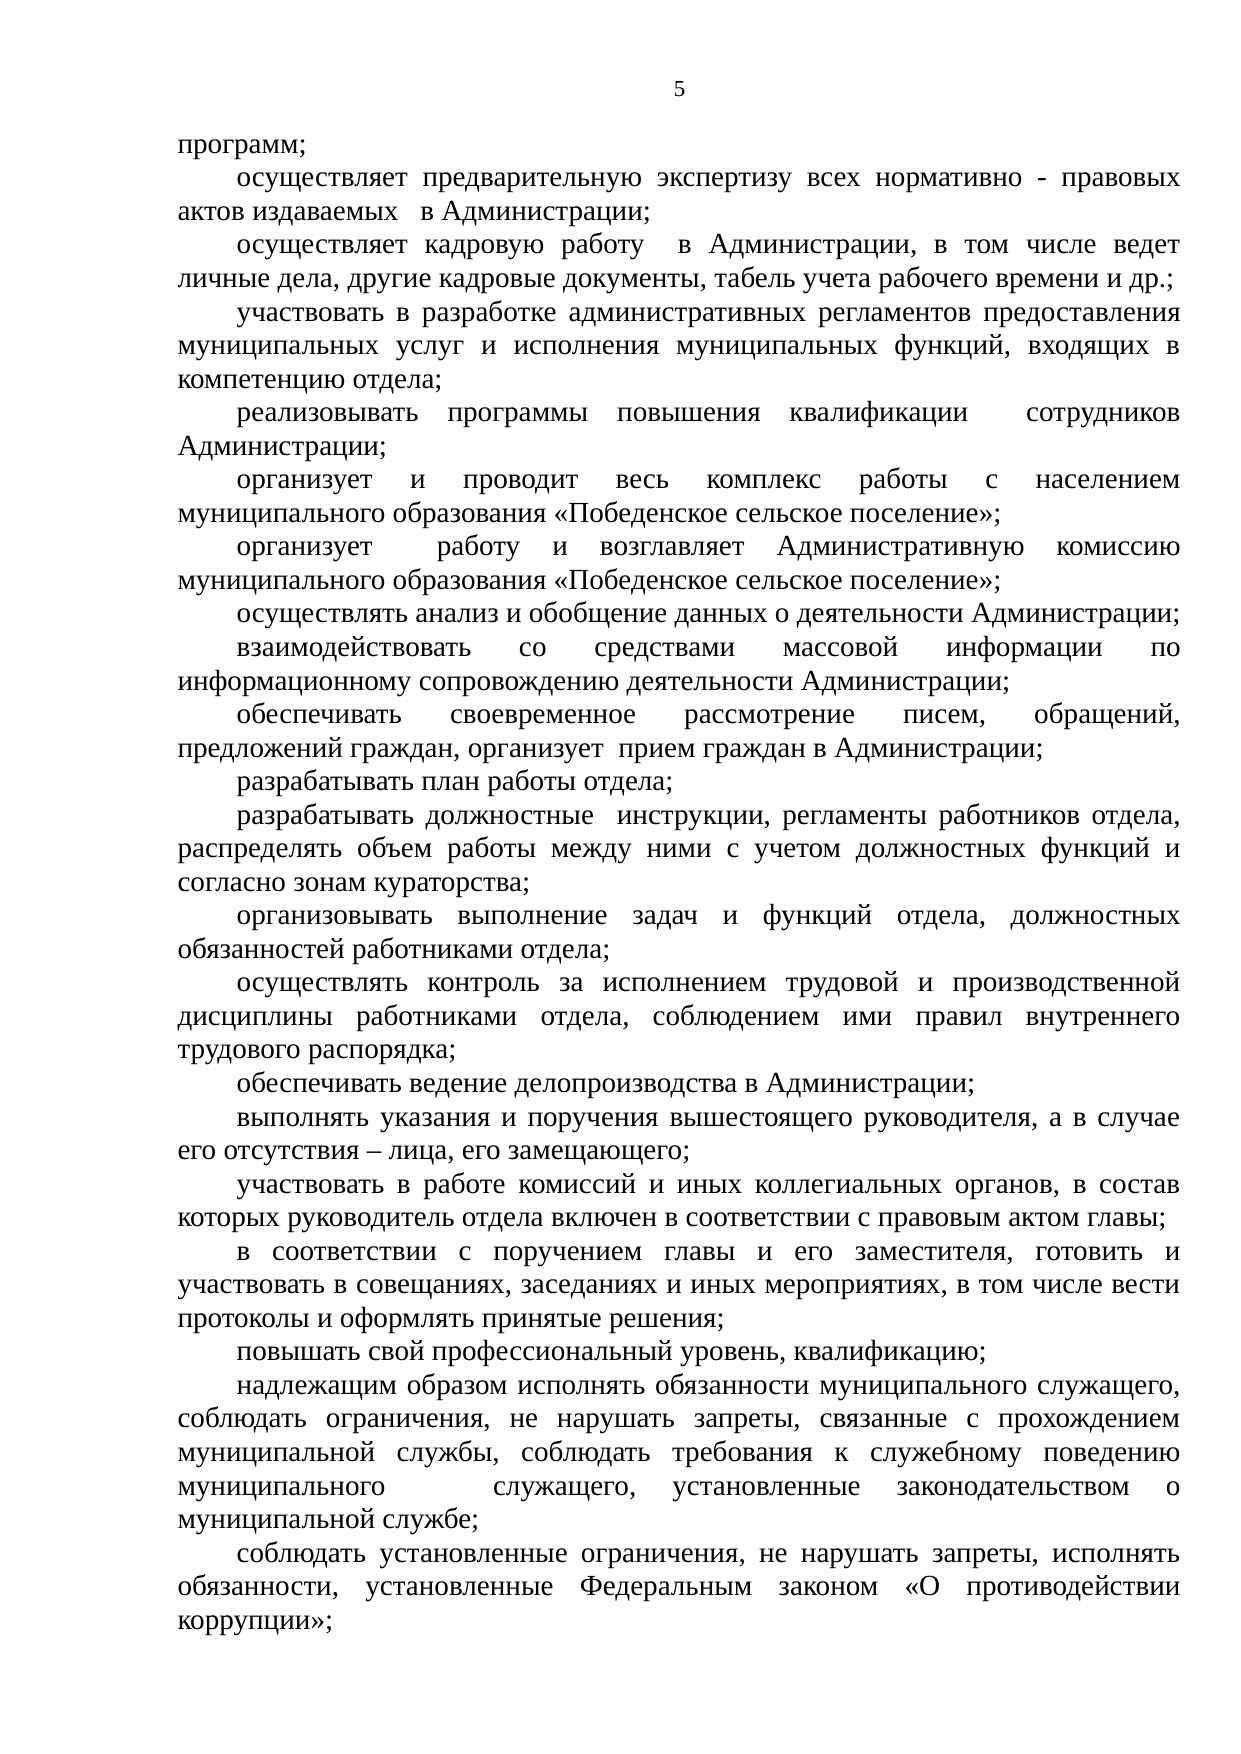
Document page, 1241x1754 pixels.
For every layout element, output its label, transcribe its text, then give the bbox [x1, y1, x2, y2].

text разрабатывать должностные инструкции, регламенты работников отдела, распределять объем работы между ними с учетом должностных функций и согласно зонам кураторства; [177, 797, 1181, 897]
text разрабатывать план работы отдела; [177, 763, 1181, 797]
text выполнять указания и поручения вышестоящего руководителя, а в случае его отсутствия – лица, его замещающего; [177, 1099, 1181, 1166]
text участвовать в разработке административных регламентов предоставления муниципальных услуг и исполнения муниципальных функций, входящих в компетенцию отдела; [177, 294, 1181, 394]
text обеспечивать ведение делопроизводства в Администрации; [177, 1065, 1181, 1099]
text в соответствии с поручением главы и его заместителя, готовить и участвовать в совещаниях, заседаниях и иных мероприятиях, в том числе вести протоколы и оформлять принятые решения; [177, 1233, 1181, 1333]
text организует и проводит весь комплекс работы с населением муниципального образования «Победенское сельское поселение»; [177, 461, 1181, 528]
text осуществлять контроль за исполнением трудовой и производственной дисциплины работниками отдела, соблюдением ими правил внутреннего трудового распорядка; [177, 964, 1181, 1065]
text соблюдать установленные ограничения, не нарушать запреты, исполнять обязанности, установленные Федеральным законом «О противодействии коррупции»; [177, 1535, 1181, 1635]
text осуществляет предварительную экспертизу всех нормативно - правовых актов издаваемых в Администрации; [177, 159, 1181, 227]
text осуществляет кадровую работу в Администрации, в том числе ведет личные дела, другие кадровые документы, табель учета рабочего времени и др.; [177, 227, 1181, 294]
text обеспечивать своевременное рассмотрение писем, обращений, предложений граждан, организует прием граждан в Администрации; [177, 696, 1181, 763]
text участвовать в работе комиссий и иных коллегиальных органов, в состав которых руководитель отдела включен в соответствии с правовым актом главы; [177, 1166, 1181, 1233]
text повышать свой профессиональный уровень, квалификацию; [177, 1333, 1181, 1367]
text реализовывать программы повышения квалификации сотрудников Администрации; [177, 394, 1181, 461]
text осуществлять анализ и обобщение данных о деятельности Администрации; [177, 596, 1181, 629]
text организовывать выполнение задач и функций отдела, должностных обязанностей работниками отдела; [177, 897, 1181, 964]
text взаимодействовать со средствами массовой информации по информационному сопровождению деятельности Администрации; [177, 629, 1181, 696]
text надлежащим образом исполнять обязанности муниципального служащего, соблюдать ограничения, не нарушать запреты, связанные с прохождением муниципальной службы, соблюдать требования к служебному поведению муниципального служащего, установленные законодательством о муниципальной службе; [177, 1367, 1181, 1535]
text программ; [177, 126, 1181, 159]
text организует работу и возглавляет Административную комиссию муниципального образования «Победенское сельское поселение»; [177, 528, 1181, 596]
